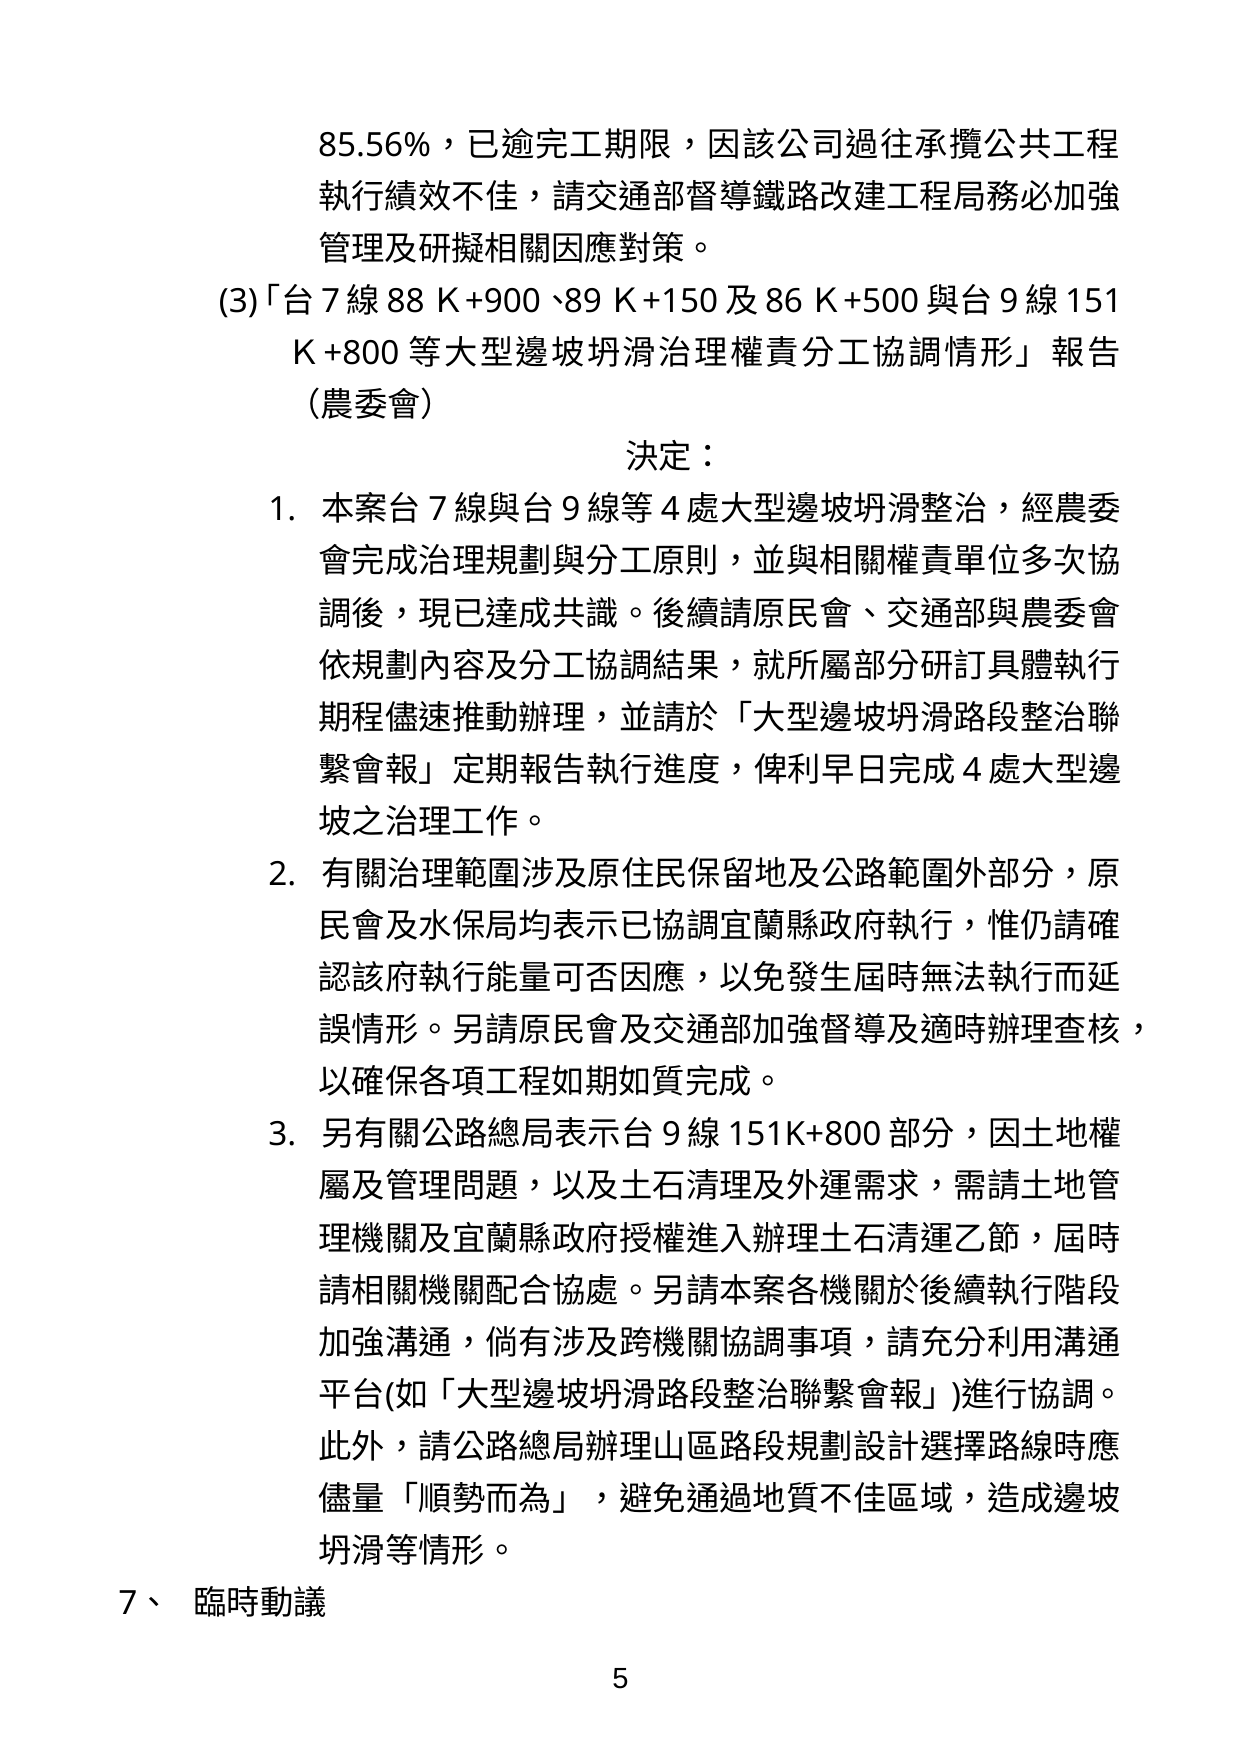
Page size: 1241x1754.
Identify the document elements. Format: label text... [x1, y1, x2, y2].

list 另有關公路總局表示台9線151K+800部分，因土地權屬及管理問題，以及土石清理及外運需求，需請土地管理機關及宜蘭縣政府授權進入辦理土石清運乙節，屆時請相關機關配合協處。另請本案各機關於後續執行階段加強溝通，倘有涉及跨機關協調事項，請充分利用溝通平台(如「大型邊坡坍滑路段整治聯繫會報」)進行協調。此外，請公路總局辦理山區路段規劃設計選擇路線時應儘量「順勢而為」，避免通過地質不佳區域，造成邊坡坍滑等情形。 [268, 1104, 1122, 1573]
list 本案台7線與台9線等4處大型邊坡坍滑整治，經農委會完成治理規劃與分工原則，並與相關權責單位多次協調後，現已達成共識。後續請原民會、交通部與農委會依規劃內容及分工協調結果，就所屬部分研訂具體執行期程儘速推動辦理，並請於「大型邊坡坍滑路段整治聯繫會報」定期報告執行進度，俾利早日完成4處大型邊坡之治理工作。 [268, 479, 1122, 844]
list 「台7線88Ｋ+900、89Ｋ+150及86Ｋ+500與台9線151Ｋ+800等大型邊坡坍滑治理權責分工協調情形」報告（農委會） [219, 271, 1122, 427]
list 臨時動議 [118, 1573, 1122, 1625]
list 85.56%，已逾完工期限，因該公司過往承攬公共工程執行績效不佳，請交通部督導鐵路改建工程局務必加強管理及研擬相關因應對策。 [287, 114, 1122, 271]
list 決定： [285, 427, 1122, 479]
list 有關治理範圍涉及原住民保留地及公路範圍外部分，原民會及水保局均表示已協調宜蘭縣政府執行，惟仍請確認該府執行能量可否因應，以免發生屆時無法執行而延誤情形。另請原民會及交通部加強督導及適時辦理查核，以確保各項工程如期如質完成。 [268, 844, 1122, 1104]
